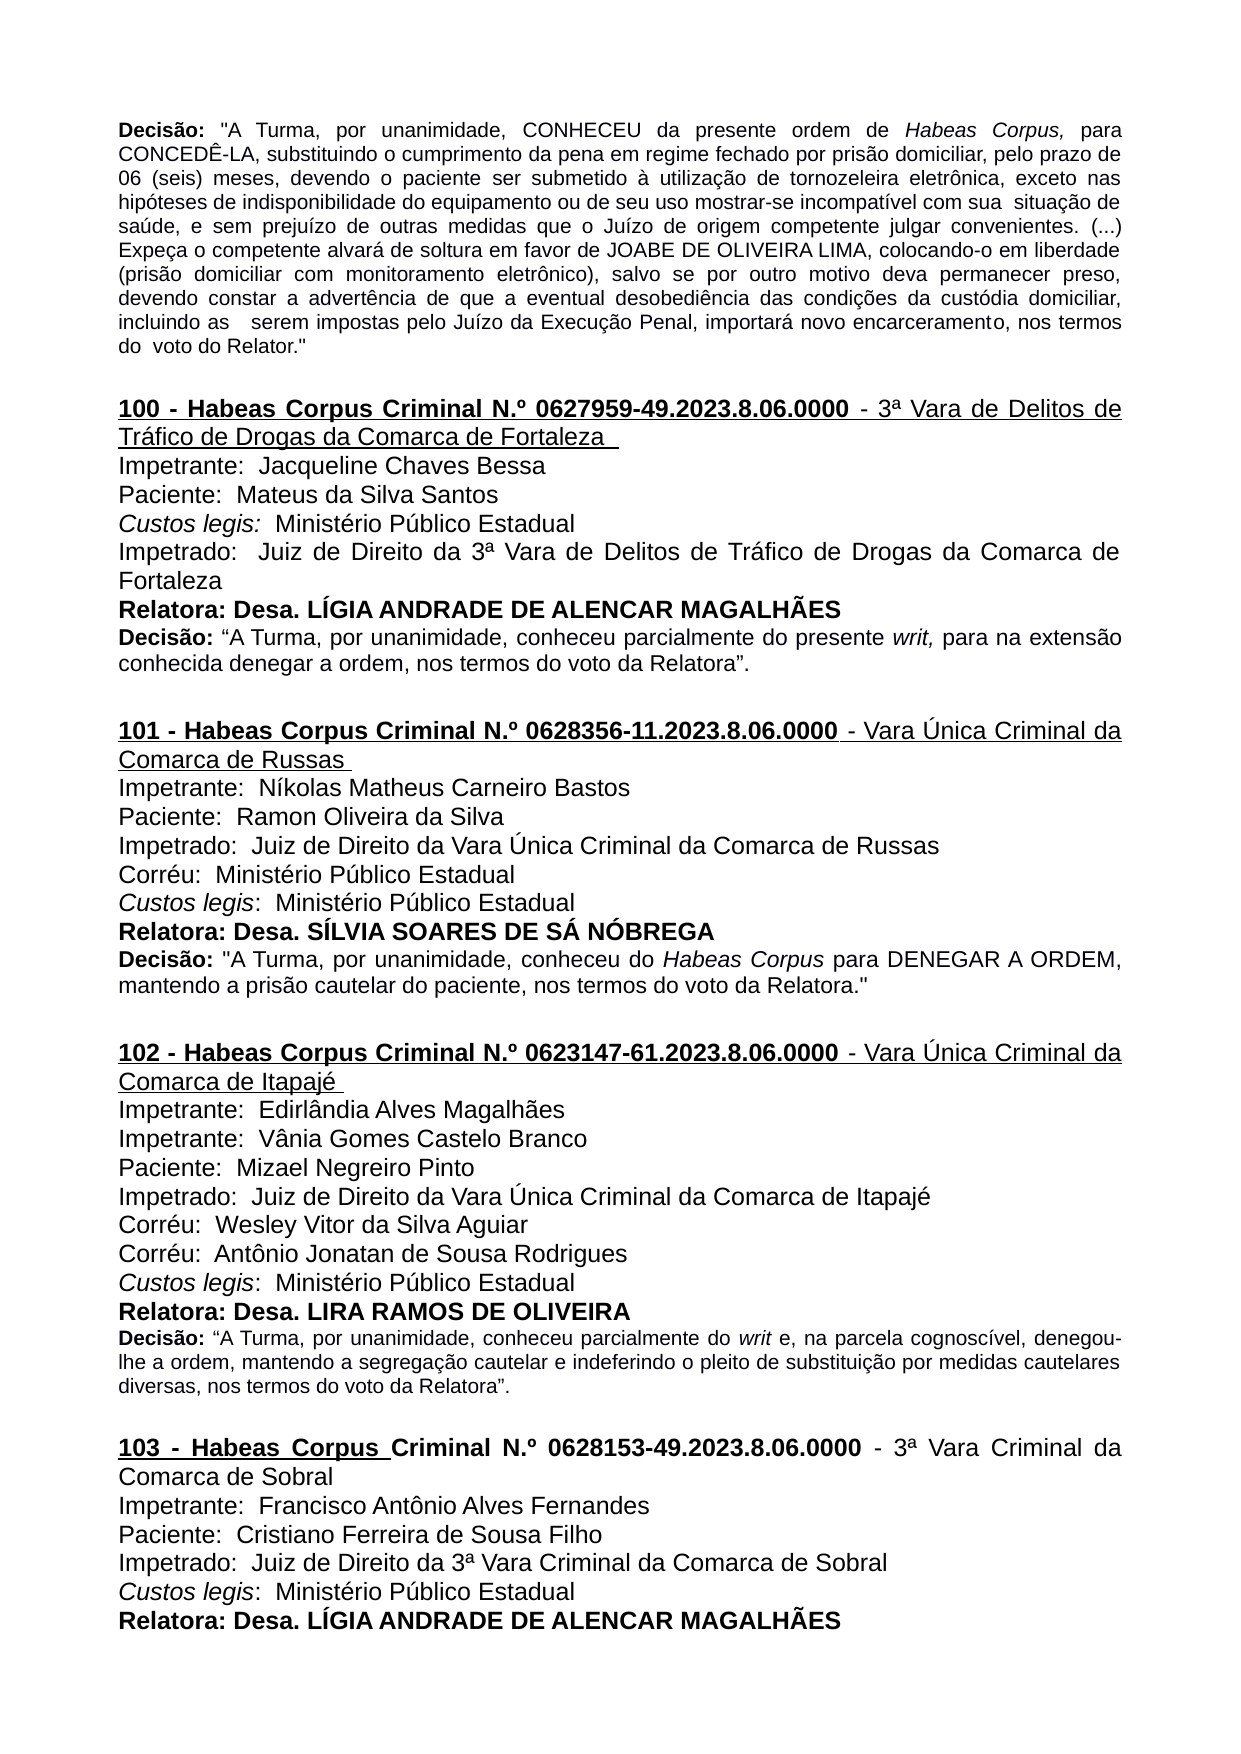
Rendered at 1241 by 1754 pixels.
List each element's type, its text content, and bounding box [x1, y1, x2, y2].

text Impetrante: Francisco Antônio Alves Fernandes [118, 1491, 1122, 1519]
text 103 - Habeas Corpus Criminal N.º 0628153-49.2023.8.06.0000 - 3ª Vara Criminal da Comarca de Sobral [118, 1433, 1122, 1491]
text Decisão: "A Turma, por unanimidade, conheceu do Habeas Corpus para DENEGAR A ORDEM, mantendo a prisão cautelar do paciente, nos termos do voto da Relatora." [118, 946, 1122, 998]
text Custos legis: Ministério Público Estadual [118, 1577, 1122, 1606]
text Paciente: Cristiano Ferreira de Sousa Filho [118, 1519, 1122, 1548]
text Relatora: Desa. LIRA RAMOS DE OLIVEIRA [118, 1297, 1122, 1326]
text Custos legis: Ministério Público Estadual [118, 509, 1122, 537]
text 100 - Habeas Corpus Criminal N.º 0627959-49.2023.8.06.0000 - 3ª Vara de Delitos de [118, 394, 1122, 419]
text Relatora: Desa. LÍGIA ANDRADE DE ALENCAR MAGALHÃES [118, 1606, 1122, 1634]
text Impetrado: Juiz de Direito da Vara Única Criminal da Comarca de Russas [118, 831, 1122, 859]
text Decisão: “A Turma, por unanimidade, conheceu parcialmente do presente writ, para na extensão conhecida denegar a ordem, nos termos do voto da Relatora”. [118, 624, 1122, 676]
text Impetrado: Juiz de Direito da Vara Única Criminal da Comarca de Itapajé [118, 1182, 1122, 1211]
text Paciente: Ramon Oliveira da Silva [118, 802, 1122, 831]
text Corréu: Ministério Público Estadual [118, 859, 1122, 888]
text Impetrado: Juiz de Direito da 3ª Vara de Delitos de Tráfico de Drogas da Comarca de Fortaleza [118, 537, 1122, 595]
text Impetrante: Vânia Gomes Castelo Branco [118, 1124, 1122, 1153]
text 102 - Habeas Corpus Criminal N.º 0623147-61.2023.8.06.0000 - Vara Única Criminal da [118, 1038, 1122, 1063]
text Impetrante: Níkolas Matheus Carneiro Bastos [118, 773, 1122, 802]
text Custos legis: Ministério Público Estadual [118, 888, 1122, 917]
text 101 - Habeas Corpus Criminal N.º 0628356-11.2023.8.06.0000 - Vara Única Criminal da [118, 716, 1122, 741]
text Relatora: Desa. SÍLVIA SOARES DE SÁ NÓBREGA [118, 917, 1122, 946]
text Custos legis: Ministério Público Estadual [118, 1268, 1122, 1297]
text Impetrante: Edirlândia Alves Magalhães [118, 1096, 1122, 1124]
text Corréu: Antônio Jonatan de Sousa Rodrigues [118, 1239, 1122, 1268]
text Impetrado: Juiz de Direito da 3ª Vara Criminal da Comarca de Sobral [118, 1548, 1122, 1577]
text Decisão: "A Turma, por unanimidade, CONHECEU da presente ordem de Habeas Corpus, para CONCEDÊ-LA, substituindo o cumprimento da pena em regime fechado por prisão domiciliar, pelo prazo de 06 (seis) meses, devendo o paciente ser submetido à utilização de tornozeleira eletrônica, exceto nas hipóteses de indisponibilidade do equipamento ou de seu uso mostrar-se incompatível com sua situação de saúde, e sem prejuízo de outras medidas que o Juízo de origem competente julgar convenientes. (...) Expeça o competente alvará de soltura em favor de JOABE DE OLIVEIRA LIMA, colocando-o em liberdade (prisão domiciliar com monitoramento eletrônico), salvo se por outro motivo deva permanecer preso, devendo constar a advertência de que a eventual desobediência das condições da custódia domiciliar, incluindo as serem impostas pelo Juízo da Execução Penal, importará novo encarceramento, nos termos do voto do Relator." [118, 118, 1122, 358]
text Impetrante: Jacqueline Chaves Bessa [118, 451, 1122, 480]
text Tráfico de Drogas da Comarca de Fortaleza [118, 420, 1122, 451]
text Paciente: Mateus da Silva Santos [118, 480, 1122, 509]
text Relatora: Desa. LÍGIA ANDRADE DE ALENCAR MAGALHÃES [118, 595, 1122, 624]
text Decisão: “A Turma, por unanimidade, conheceu parcialmente do writ e, na parcela cognoscível, denegou-lhe a ordem, mantendo a segregação cautelar e indeferindo o pleito de substituição por medidas cautelares diversas, nos termos do voto da Relatora”. [118, 1326, 1122, 1397]
text Corréu: Wesley Vitor da Silva Aguiar [118, 1211, 1122, 1239]
text Comarca de Itapajé [118, 1064, 1122, 1096]
text Comarca de Russas [118, 742, 1122, 773]
text Paciente: Mizael Negreiro Pinto [118, 1153, 1122, 1182]
